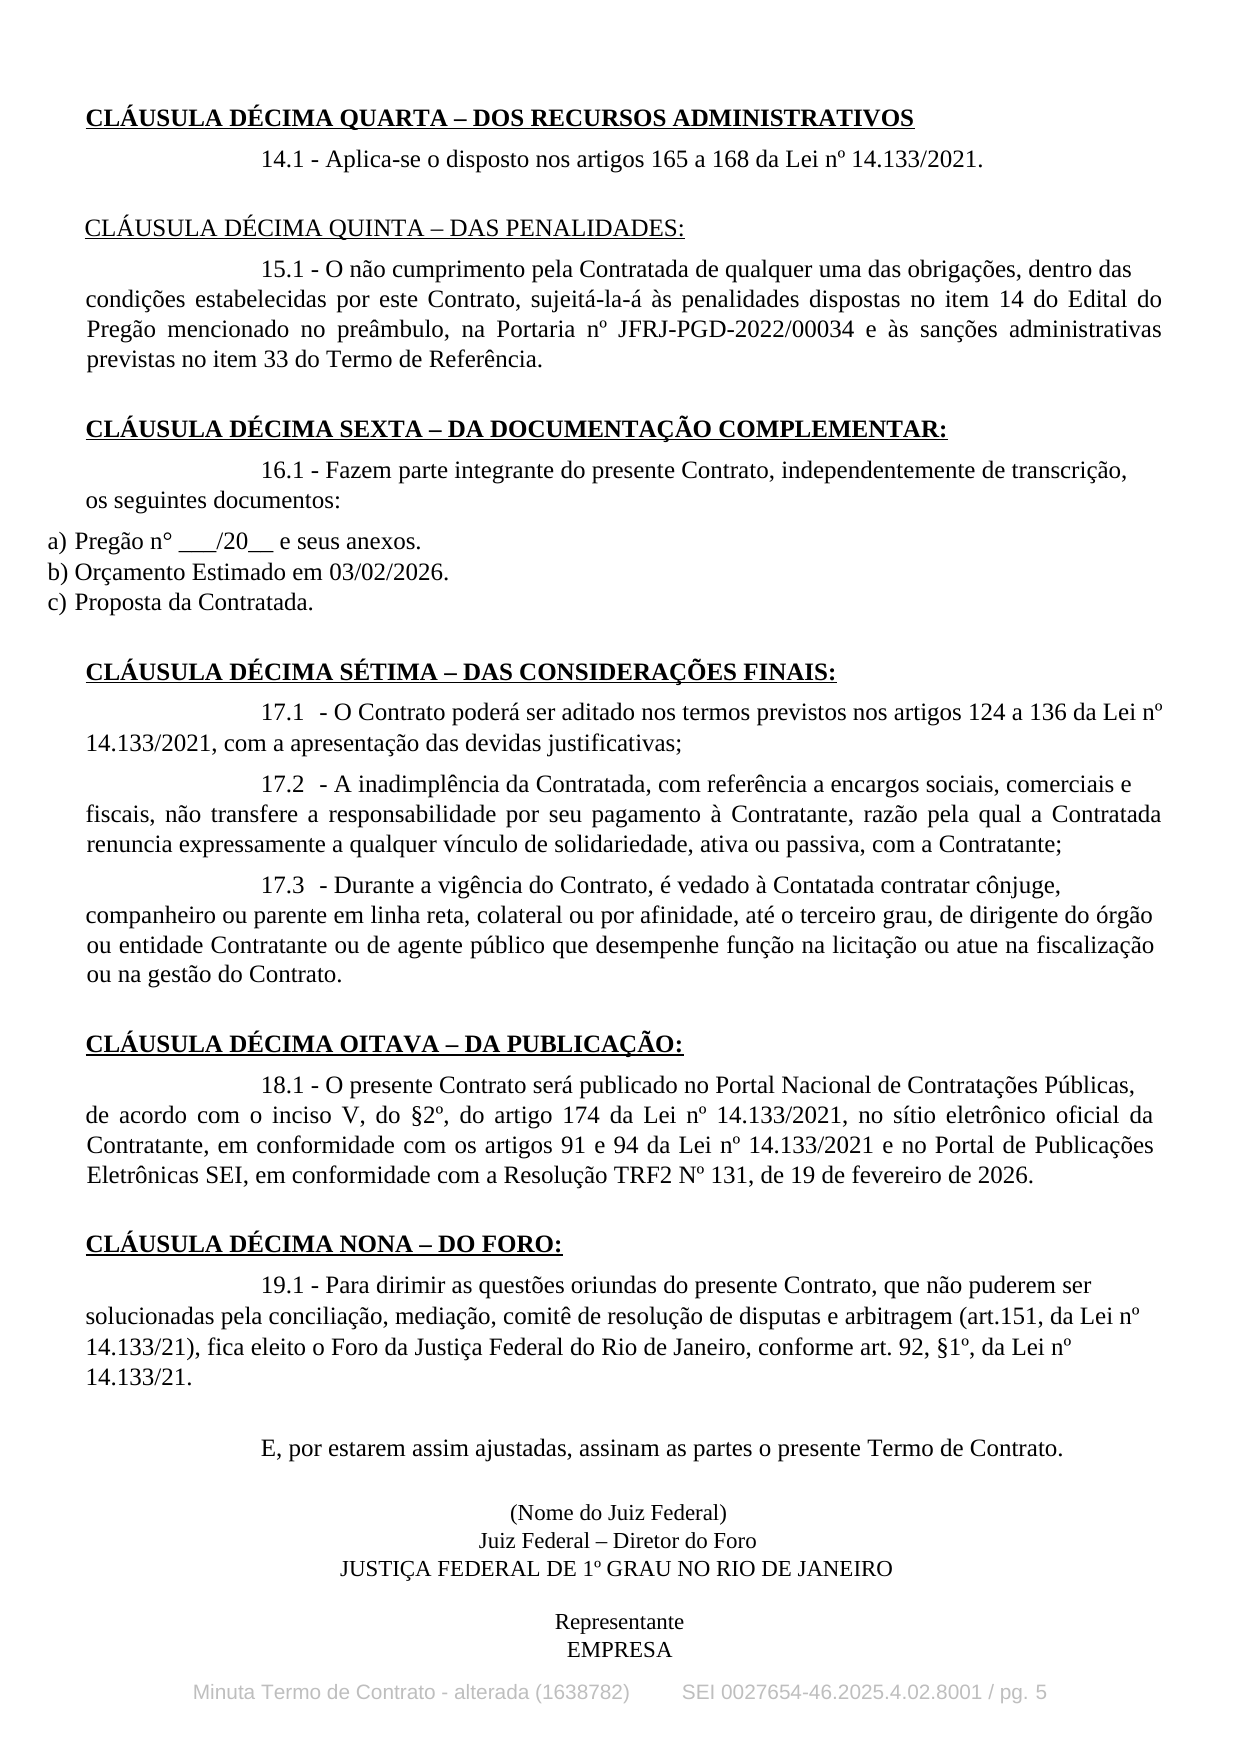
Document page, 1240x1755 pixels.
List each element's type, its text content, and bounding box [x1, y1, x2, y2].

text 14.133/21), fica eleito o Foro da Justiça Federal do Rio de Janeiro, conforme art. 92, §1º, da Lei nº [85, 1332, 1163, 1360]
list - O Contrato poderá ser aditado nos termos previstos nos artigos 124 a 136 da Lei nº [261, 697, 1163, 726]
text 14.1 - Aplica-se o disposto nos artigos 165 a 168 da Lei nº 14.133/2021. [261, 144, 1163, 172]
text CLÁUSULA DÉCIMA OITAVA – DA PUBLICAÇÃO: [85, 1029, 1164, 1058]
text 14.133/2021, com a apresentação das devidas justificativas; [85, 728, 1163, 757]
text de acordo com o inciso V, do §2º, do artigo 174 da Lei nº 14.133/2021, no sítio eletrônico oficial da Contratante, em conformidade com os artigos 91 e 94 da Lei nº 14.133/2021 e no Portal de Publicações Eletrônicas SEI, em conformidade com a Resolução TRF2 Nº 131, de 19 de fevereiro de 2026. [85, 1101, 1155, 1188]
list Pregão n° ___/20__ e seus anexos. [47, 526, 1163, 555]
text CLÁUSULA DÉCIMA QUINTA – DAS PENALIDADES: [84, 213, 1164, 242]
text 16.1 - Fazem parte integrante do presente Contrato, independentemente de transcrição, [261, 455, 1163, 483]
list Orçamento Estimado em 03/02/2026. [47, 557, 1163, 585]
text 14.133/21. [85, 1362, 1163, 1391]
text CLÁUSULA DÉCIMA SEXTA – DA DOCUMENTAÇÃO COMPLEMENTAR: [85, 414, 1164, 443]
text companheiro ou parente em linha reta, colateral ou por afinidade, até o terceiro grau, de dirigente do órgão ou entidade Contratante ou de agente público que desempenhe função na licitação ou atue na fiscalização ou na gestão do Contrato. [85, 900, 1155, 988]
text os seguintes documentos: [85, 485, 1163, 514]
text condições estabelecidas por este Contrato, sujeitá-la-á às penalidades dispostas no item 14 do Edital do Pregão mencionado no preâmbulo, na Portaria nº JFRJ-PGD-2022/00034 e às sanções administrativas previstas no item 33 do Termo de Referência. [85, 284, 1163, 372]
list - Durante a vigência do Contrato, é vedado à Contatada contratar cônjuge, [261, 870, 1163, 898]
text EMPRESA [75, 1636, 1164, 1662]
text 18.1 - O presente Contrato será publicado no Portal Nacional de Contratações Públicas, [261, 1070, 1163, 1099]
text (Nome do Juiz Federal) [75, 1499, 1162, 1526]
text 19.1 - Para dirimir as questões oriundas do presente Contrato, que não puderem ser [261, 1270, 1163, 1299]
list - A inadimplência da Contratada, com referência a encargos sociais, comerciais e [261, 769, 1163, 797]
text CLÁUSULA DÉCIMA NONA – DO FORO: [85, 1229, 1164, 1258]
text E, por estarem assim ajustadas, assinam as partes o presente Termo de Contrato. [261, 1433, 1163, 1462]
text CLÁUSULA DÉCIMA SÉTIMA – DAS CONSIDERAÇÕES FINAIS: [85, 657, 1164, 685]
text Juiz Federal – Diretor do Foro [75, 1527, 1161, 1554]
text CLÁUSULA DÉCIMA QUARTA – DOS RECURSOS ADMINISTRATIVOS [85, 103, 1164, 132]
list Proposta da Contratada. [47, 587, 1163, 616]
text fiscais, não transfere a responsabilidade por seu pagamento à Contratante, razão pela qual a Contratada renuncia expressamente a qualquer vínculo de solidariedade, ativa ou passiva, com a Contratante; [85, 799, 1163, 858]
text 15.1 - O não cumprimento pela Contratada de qualquer uma das obrigações, dentro das [261, 254, 1163, 283]
text Representante [75, 1608, 1164, 1634]
text solucionadas pela conciliação, mediação, comitê de resolução de disputas e arbitragem (art.151, da Lei nº [85, 1301, 1163, 1330]
text JUSTIÇA FEDERAL DE 1º GRAU NO RIO DE JANEIRO [75, 1555, 1158, 1582]
